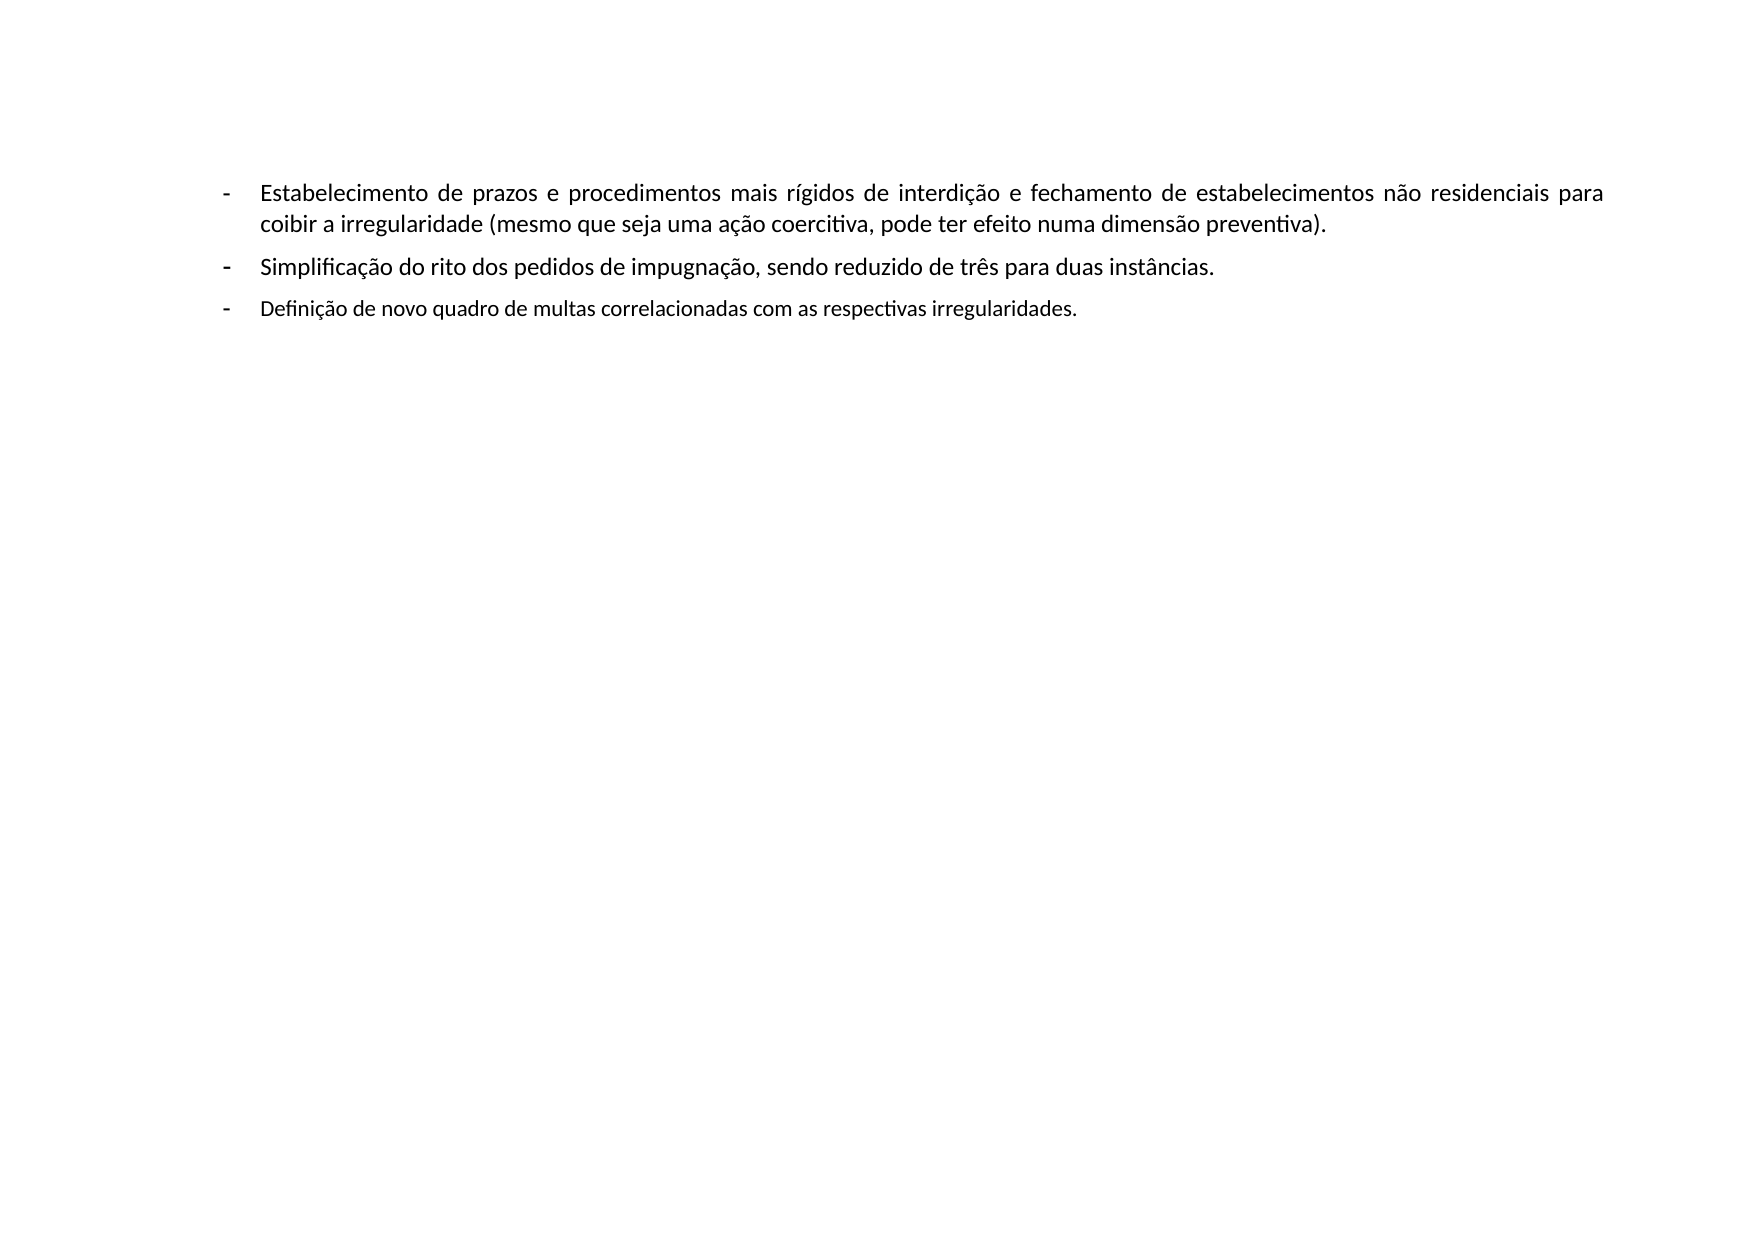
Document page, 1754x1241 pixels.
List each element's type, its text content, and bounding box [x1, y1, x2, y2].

list Simplificação do rito dos pedidos de impugnação, sendo reduzido de três para duas instâncias. [223, 251, 1606, 281]
list Estabelecimento de prazos e procedimentos mais rígidos de interdição e fechamento de estabelecimentos não residenciais para coibir a irregularidade (mesmo que seja uma ação coercitiva, pode ter efeito numa dimensão preventiva). [223, 177, 1606, 238]
list Definição de novo quadro de multas correlacionadas com as respectivas irregularidades. [223, 294, 1606, 322]
